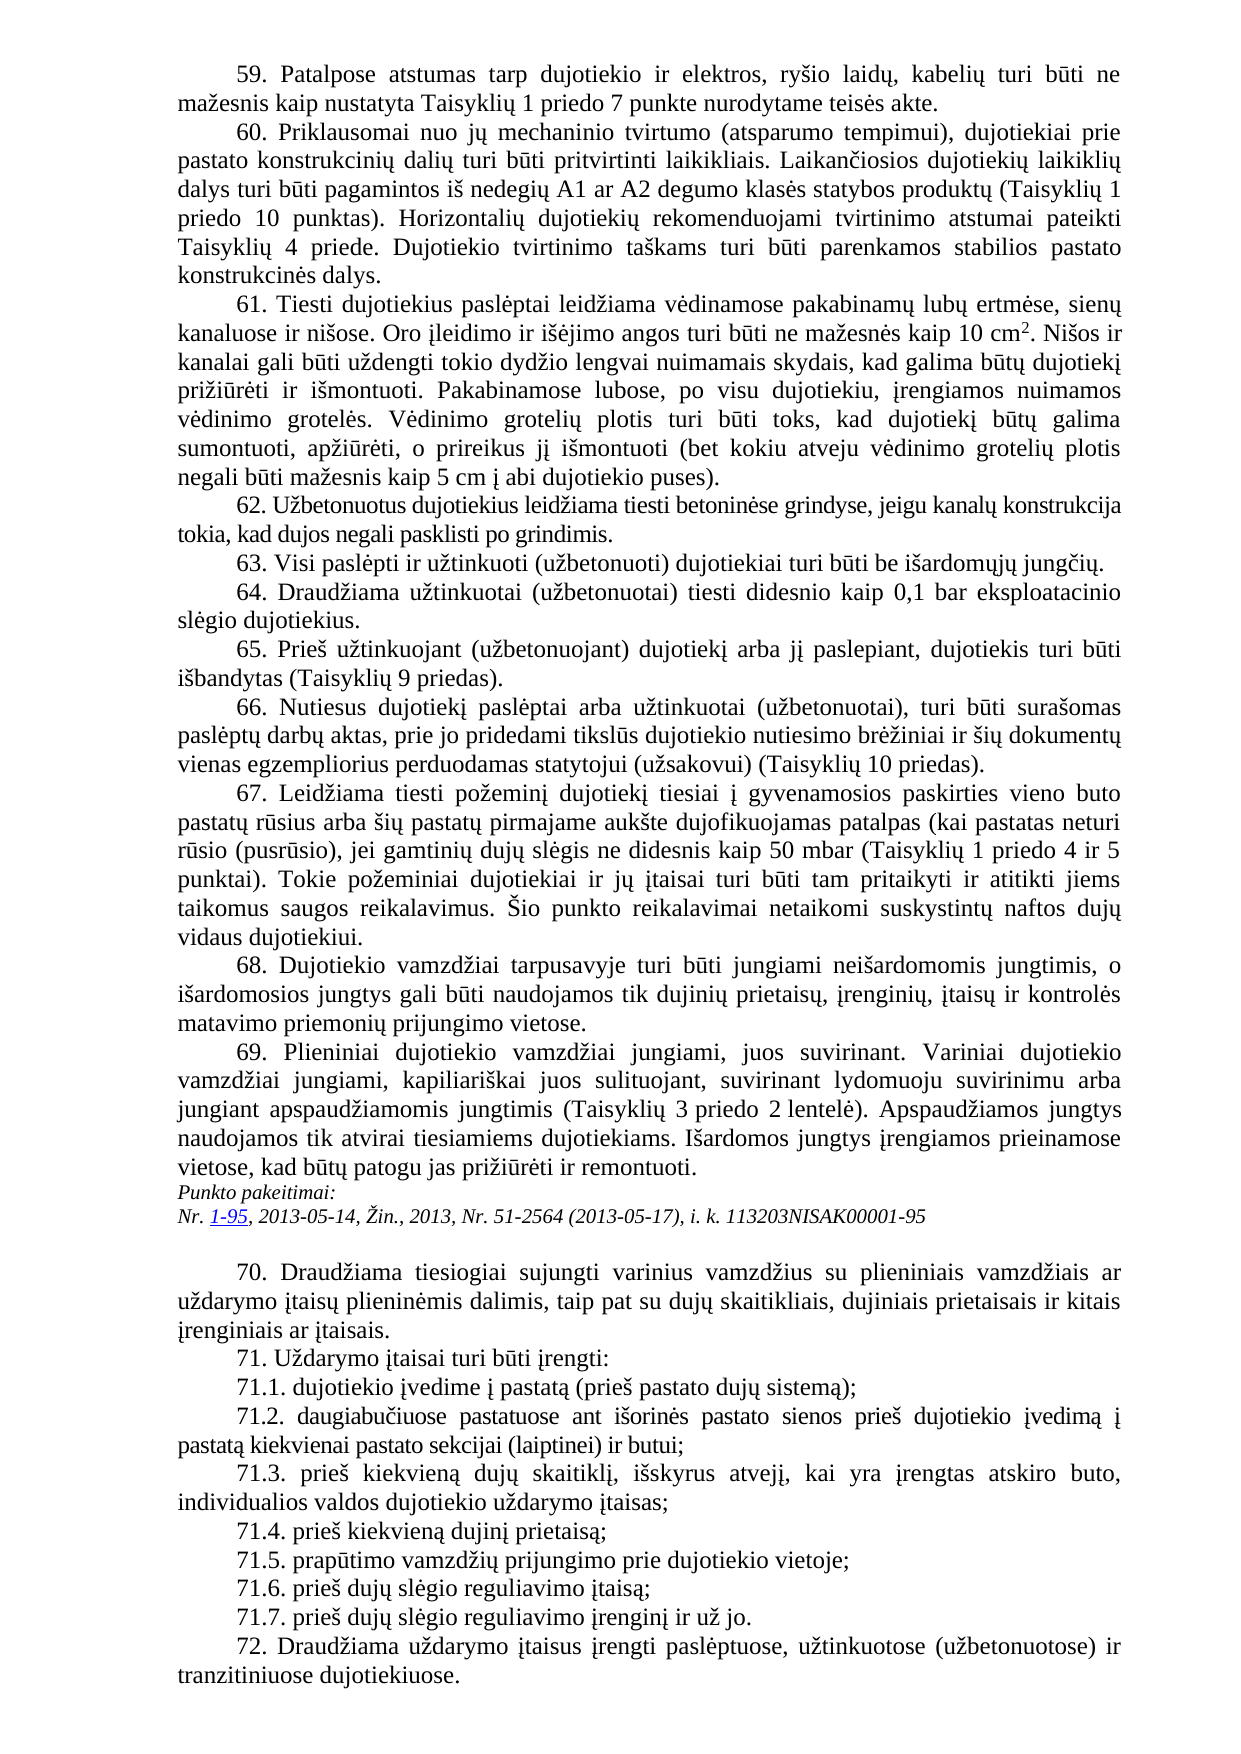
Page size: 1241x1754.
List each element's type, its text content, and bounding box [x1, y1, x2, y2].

text 64. Draudžiama užtinkuotai (užbetonuotai) tiesti didesnio kaip 0,1 bar eksploatacinio slėgio dujotiekius. [177, 577, 1122, 634]
text 71. Uždarymo įtaisai turi būti įrengti: [177, 1343, 1122, 1372]
text 72. Draudžiama uždarymo įtaisus įrengti paslėptuose, užtinkuotose (užbetonuotose) ir tranzitiniuose dujotiekiuose. [177, 1631, 1122, 1688]
text 71.5. prapūtimo vamzdžių prijungimo prie dujotiekio vietoje; [177, 1545, 1122, 1573]
text 71.1. dujotiekio įvedime į pastatą (prieš pastato dujų sistemą); [177, 1372, 1122, 1401]
text 70. Draudžiama tiesiogiai sujungti varinius vamzdžius su plieniniais vamzdžiais ar uždarymo įtaisų plieninėmis dalimis, taip pat su dujų skaitikliais, dujiniais prietaisais ir kitais įrenginiais ar įtaisais. [177, 1257, 1122, 1343]
text 71.7. prieš dujų slėgio reguliavimo įrenginį ir už jo. [177, 1602, 1122, 1631]
text Punkto pakeitimai: [177, 1180, 1122, 1204]
text 62. Užbetonuotus dujotiekius leidžiama tiesti betoninėse grindyse, jeigu kanalų konstrukcija tokia, kad dujos negali pasklisti po grindimis. [177, 490, 1122, 548]
text 60. Priklausomai nuo jų mechaninio tvirtumo (atsparumo tempimui), dujotiekiai prie pastato konstrukcinių dalių turi būti pritvirtinti laikikliais. Laikančiosios dujotiekių laikiklių dalys turi būti pagamintos iš nedegių A1 ar A2 degumo klasės statybos produktų (Taisyklių 1 priedo 10 punktas). Horizontalių dujotiekių rekomenduojami tvirtinimo atstumai pateikti Taisyklių 4 priede. Dujotiekio tvirtinimo taškams turi būti parenkamos stabilios pastato konstrukcinės dalys. [177, 117, 1122, 289]
text 63. Visi paslėpti ir užtinkuoti (užbetonuoti) dujotiekiai turi būti be išardomųjų jungčių. [177, 548, 1122, 577]
text Nr. 1-95, 2013-05-14, Žin., 2013, Nr. 51-2564 (2013-05-17), i. k. 113203NISAK00001-95 [177, 1204, 1122, 1228]
text 71.3. prieš kiekvieną dujų skaitiklį, išskyrus atvejį, kai yra įrengtas atskiro buto, individualios valdos dujotiekio uždarymo įtaisas; [177, 1458, 1122, 1516]
text 69. Plieniniai dujotiekio vamzdžiai jungiami, juos suvirinant. Variniai dujotiekio vamzdžiai jungiami, kapiliariškai juos sulituojant, suvirinant lydomuoju suvirinimu arba jungiant apspaudžiamomis jungtimis (Taisyklių 3 priedo 2 lentelė). Apspaudžiamos jungtys naudojamos tik atvirai tiesiamiems dujotiekiams. Išardomos jungtys įrengiamos prieinamose vietose, kad būtų patogu jas prižiūrėti ir remontuoti. [177, 1037, 1122, 1180]
text 61. Tiesti dujotiekius paslėptai leidžiama vėdinamose pakabinamų lubų ertmėse, sienų kanaluose ir nišose. Oro įleidimo ir išėjimo angos turi būti ne mažesnės kaip 10 cm2. Nišos ir kanalai gali būti uždengti tokio dydžio lengvai nuimamais skydais, kad galima būtų dujotiekį prižiūrėti ir išmontuoti. Pakabinamose lubose, po visu dujotiekiu, įrengiamos nuimamos vėdinimo grotelės. Vėdinimo grotelių plotis turi būti toks, kad dujotiekį būtų galima sumontuoti, apžiūrėti, o prireikus jį išmontuoti (bet kokiu atveju vėdinimo grotelių plotis negali būti mažesnis kaip 5 cm į abi dujotiekio puses). [177, 289, 1122, 490]
text 65. Prieš užtinkuojant (užbetonuojant) dujotiekį arba jį paslepiant, dujotiekis turi būti išbandytas (Taisyklių 9 priedas). [177, 634, 1122, 692]
text 71.4. prieš kiekvieną dujinį prietaisą; [177, 1516, 1122, 1545]
text 68. Dujotiekio vamzdžiai tarpusavyje turi būti jungiami neišardomomis jungtimis, o išardomosios jungtys gali būti naudojamos tik dujinių prietaisų, įrenginių, įtaisų ir kontrolės matavimo priemonių prijungimo vietose. [177, 950, 1122, 1037]
text 67. Leidžiama tiesti požeminį dujotiekį tiesiai į gyvenamosios paskirties vieno buto pastatų rūsius arba šių pastatų pirmajame aukšte dujofikuojamas patalpas (kai pastatas neturi rūsio (pusrūsio), jei gamtinių dujų slėgis ne didesnis kaip 50 mbar (Taisyklių 1 priedo 4 ir 5 punktai). Tokie požeminiai dujotiekiai ir jų įtaisai turi būti tam pritaikyti ir atitikti jiems taikomus saugos reikalavimus. Šio punkto reikalavimai netaikomi suskystintų naftos dujų vidaus dujotiekiui. [177, 778, 1122, 950]
text 71.2. daugiabučiuose pastatuose ant išorinės pastato sienos prieš dujotiekio įvedimą į pastatą kiekvienai pastato sekcijai (laiptinei) ir butui; [177, 1401, 1122, 1458]
text 66. Nutiesus dujotiekį paslėptai arba užtinkuotai (užbetonuotai), turi būti surašomas paslėptų darbų aktas, prie jo pridedami tikslūs dujotiekio nutiesimo brėžiniai ir šių dokumentų vienas egzempliorius perduodamas statytojui (užsakovui) (Taisyklių 10 priedas). [177, 692, 1122, 778]
text 71.6. prieš dujų slėgio reguliavimo įtaisą; [177, 1573, 1122, 1602]
text 59. Patalpose atstumas tarp dujotiekio ir elektros, ryšio laidų, kabelių turi būti ne mažesnis kaip nustatyta Taisyklių 1 priedo 7 punkte nurodytame teisės akte. [177, 59, 1122, 117]
